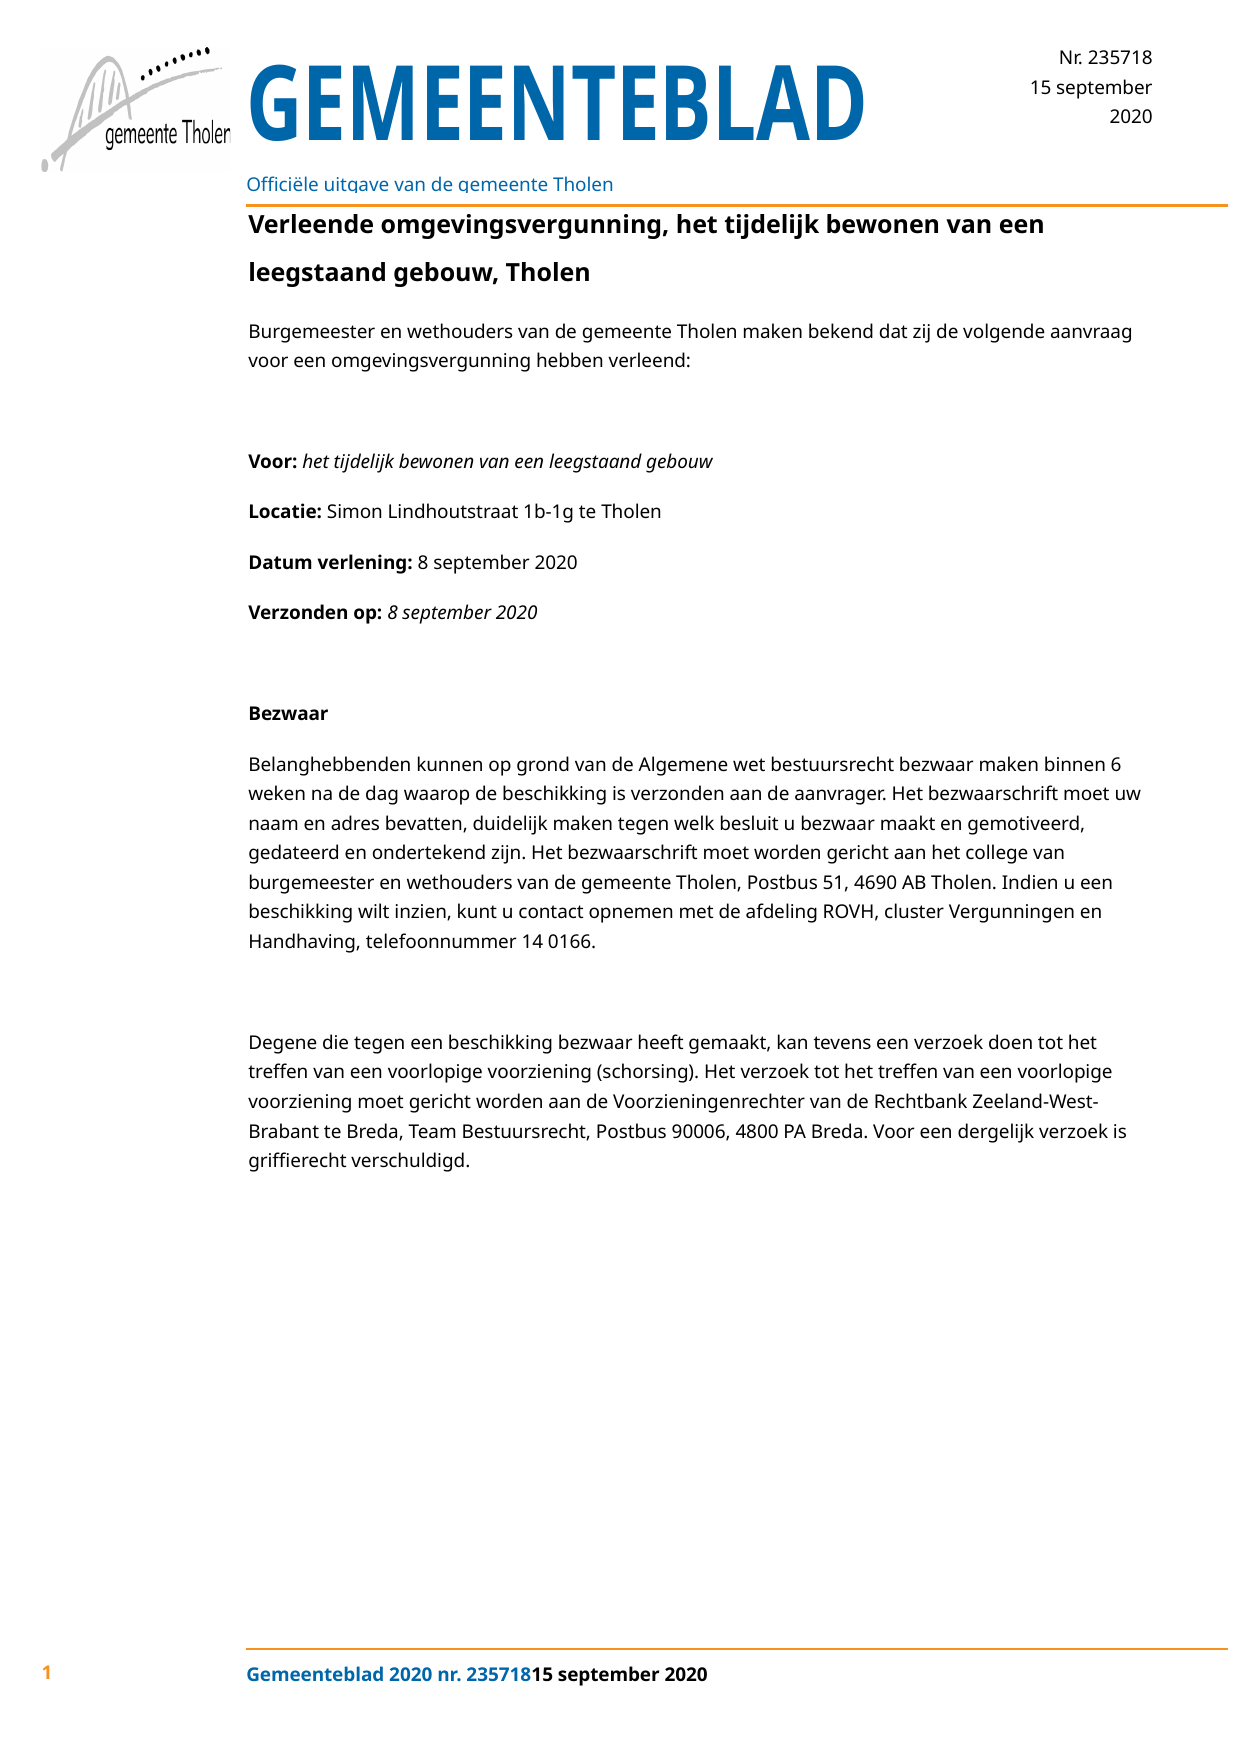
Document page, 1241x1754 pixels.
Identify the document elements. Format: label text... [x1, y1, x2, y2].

text Burgemeester en wethouders van de gemeente Tholen maken bekend dat zij de volgende aanvraag voor een omgevingsvergunning hebben verleend: [248, 318, 1152, 373]
text Datum verlening: 8 september 2020 [248, 549, 1152, 575]
text Verzonden op: 8 september 2020 [248, 599, 1152, 625]
text Locatie: Simon Lindhoutstraat 1b-1g te Tholen [248, 499, 1152, 524]
text Verleende omgevingsvergunning, het tijdelijk bewonen van een leegstaand gebouw, Tholen [248, 207, 1152, 288]
text Bezwaar [248, 700, 1152, 726]
text Voor: het tijdelijk bewonen van een leegstaand gebouw [248, 448, 1152, 474]
picture [41, 47, 231, 172]
text Belanghebbenden kunnen op grond van de Algemene wet bestuursrecht bezwaar maken binnen 6 weken na de dag waarop de beschikking is verzonden aan de aanvrager. Het bezwaarschrift moet uw naam en adres bevatten, duidelijk maken tegen welk besluit u bezwaar maakt en gemotiveerd, gedateerd en ondertekend zijn. Het bezwaarschrift moet worden gericht aan het college van burgemeester en wethouders van de gemeente Tholen, Postbus 51, 4690 AB Tholen. Indien u een beschikking wilt inzien, kunt u contact opnemen met de afdeling ROVH, cluster Vergunningen en Handhaving, telefoonnummer 14 0166. [248, 751, 1152, 954]
text Degene die tegen een beschikking bezwaar heeft gemaakt, kan tevens een verzoek doen tot het treffen van een voorlopige voorziening (schorsing). Het verzoek tot het treffen van een voorlopige voorziening moet gericht worden aan de Voorzieningenrechter van de Rechtbank Zeeland-West-Brabant te Breda, Team Bestuursrecht, Postbus 90006, 4800 PA Breda. Voor een dergelijk verzoek is griffierecht verschuldigd. [248, 1029, 1152, 1173]
